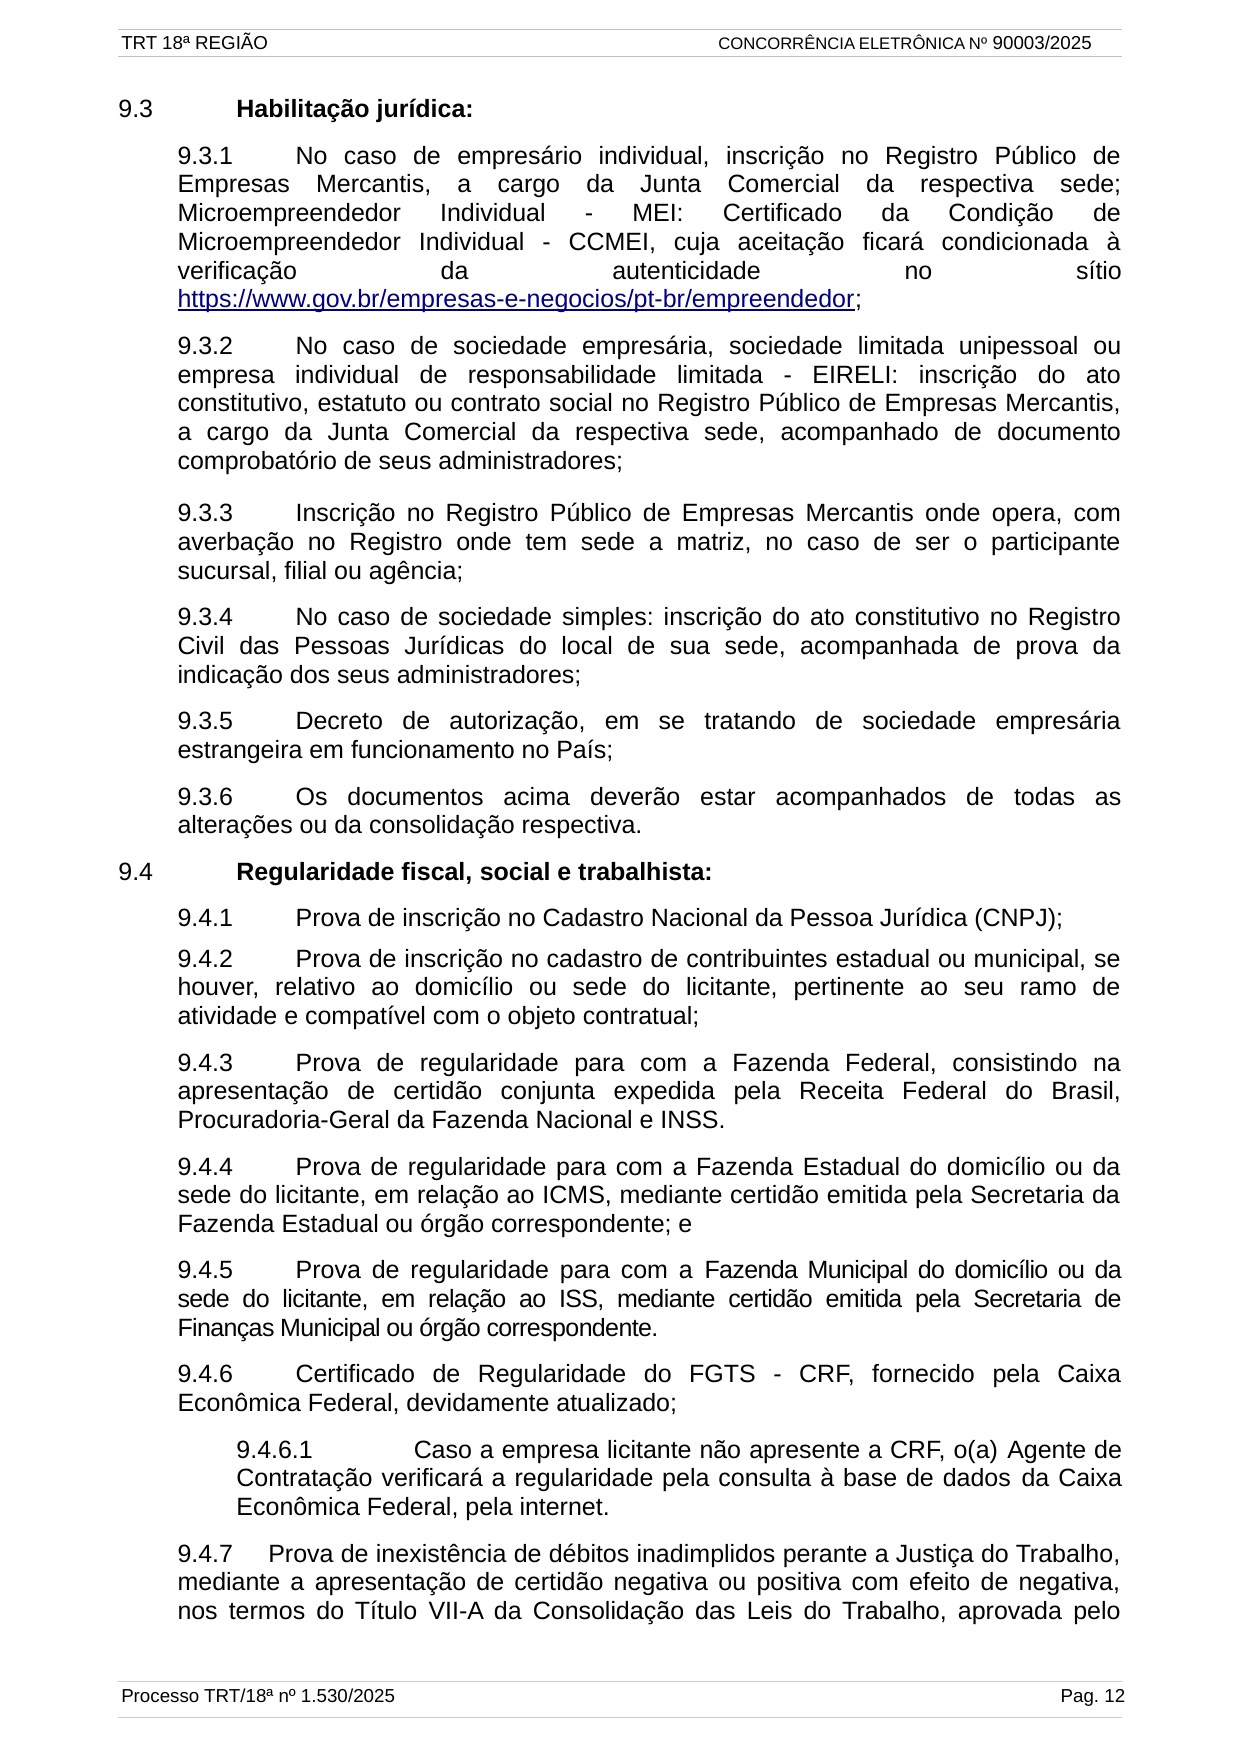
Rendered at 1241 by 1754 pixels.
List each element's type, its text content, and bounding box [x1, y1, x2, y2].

text 9.4.3 Prova de regularidade para com a Fazenda Federal, consistindo na apresentação de certidão conjunta expedida pela Receita Federal do Brasil, Procuradoria-Geral da Fazenda Nacional e INSS. [177, 1048, 1122, 1134]
text 9.4 Regularidade fiscal, social e trabalhista: [118, 857, 1122, 885]
text 9.4.7 Prova de inexistência de débitos inadimplidos perante a Justiça do Trabalho, mediante a apresentação de certidão negativa ou positiva com efeito de negativa, nos termos do Título VII-A da Consolidação das Leis do Trabalho, aprovada pelo [177, 1539, 1122, 1625]
text 9.3.5 Decreto de autorização, em se tratando de sociedade empresária estrangeira em funcionamento no País; [177, 706, 1122, 764]
text 9.3.6 Os documentos acima deverão estar acompanhados de todas as alterações ou da consolidação respectiva. [177, 781, 1122, 839]
text 9.4.1 Prova de inscrição no Cadastro Nacional da Pessoa Jurídica (CNPJ); [177, 903, 1122, 932]
text 9.3.3 Inscrição no Registro Público de Empresas Mercantis onde opera, com averbação no Registro onde tem sede a matriz, no caso de ser o participante sucursal, filial ou agência; [177, 498, 1122, 584]
text 9.4.4 Prova de regularidade para com a Fazenda Estadual do domicílio ou da sede do licitante, em relação ao ICMS, mediante certidão emitida pela Secretaria da Fazenda Estadual ou órgão correspondente; e [177, 1152, 1122, 1238]
text 9.4.6.1 Caso a empresa licitante não apresente a CRF, o(a) Agente de Contratação verificará a regularidade pela consulta à base de dados da Caixa Econômica Federal, pela internet. [236, 1435, 1122, 1521]
text 9.4.6 Certificado de Regularidade do FGTS - CRF, fornecido pela Caixa Econômica Federal, devidamente atualizado; [177, 1359, 1122, 1417]
text 9.3.2 No caso de sociedade empresária, sociedade limitada unipessoal ou empresa individual de responsabilidade limitada - EIRELI: inscrição do ato constitutivo, estatuto ou contrato social no Registro Público de Empresas Mercantis, a cargo da Junta Comercial da respectiva sede, acompanhado de documento comprobatório de seus administradores; [177, 331, 1122, 475]
text 9.3 Habilitação jurídica: [118, 94, 1122, 123]
text 9.4.2 Prova de inscrição no cadastro de contribuintes estadual ou municipal, se houver, relativo ao domicílio ou sede do licitante, pertinente ao seu ramo de atividade e compatível com o objeto contratual; [177, 944, 1122, 1030]
text 9.3.1 No caso de empresário individual, inscrição no Registro Público de Empresas Mercantis, a cargo da Junta Comercial da respectiva sede; Microempreendedor Individual - MEI: Certificado da Condição de Microempreendedor Individual - CCMEI, cuja aceitação ficará condicionada à verificação da autenticidade no sítio https://www.gov.br/empresas-e-negocios/pt-br/empreendedor; [177, 141, 1122, 313]
text 9.4.5 Prova de regularidade para com a Fazenda Municipal do domicílio ou da sede do licitante, em relação ao ISS, mediante certidão emitida pela Secretaria de Finanças Municipal ou órgão correspondente. [177, 1256, 1122, 1342]
text 9.3.4 No caso de sociedade simples: inscrição do ato constitutivo no Registro Civil das Pessoas Jurídicas do local de sua sede, acompanhada de prova da indicação dos seus administradores; [177, 602, 1122, 688]
